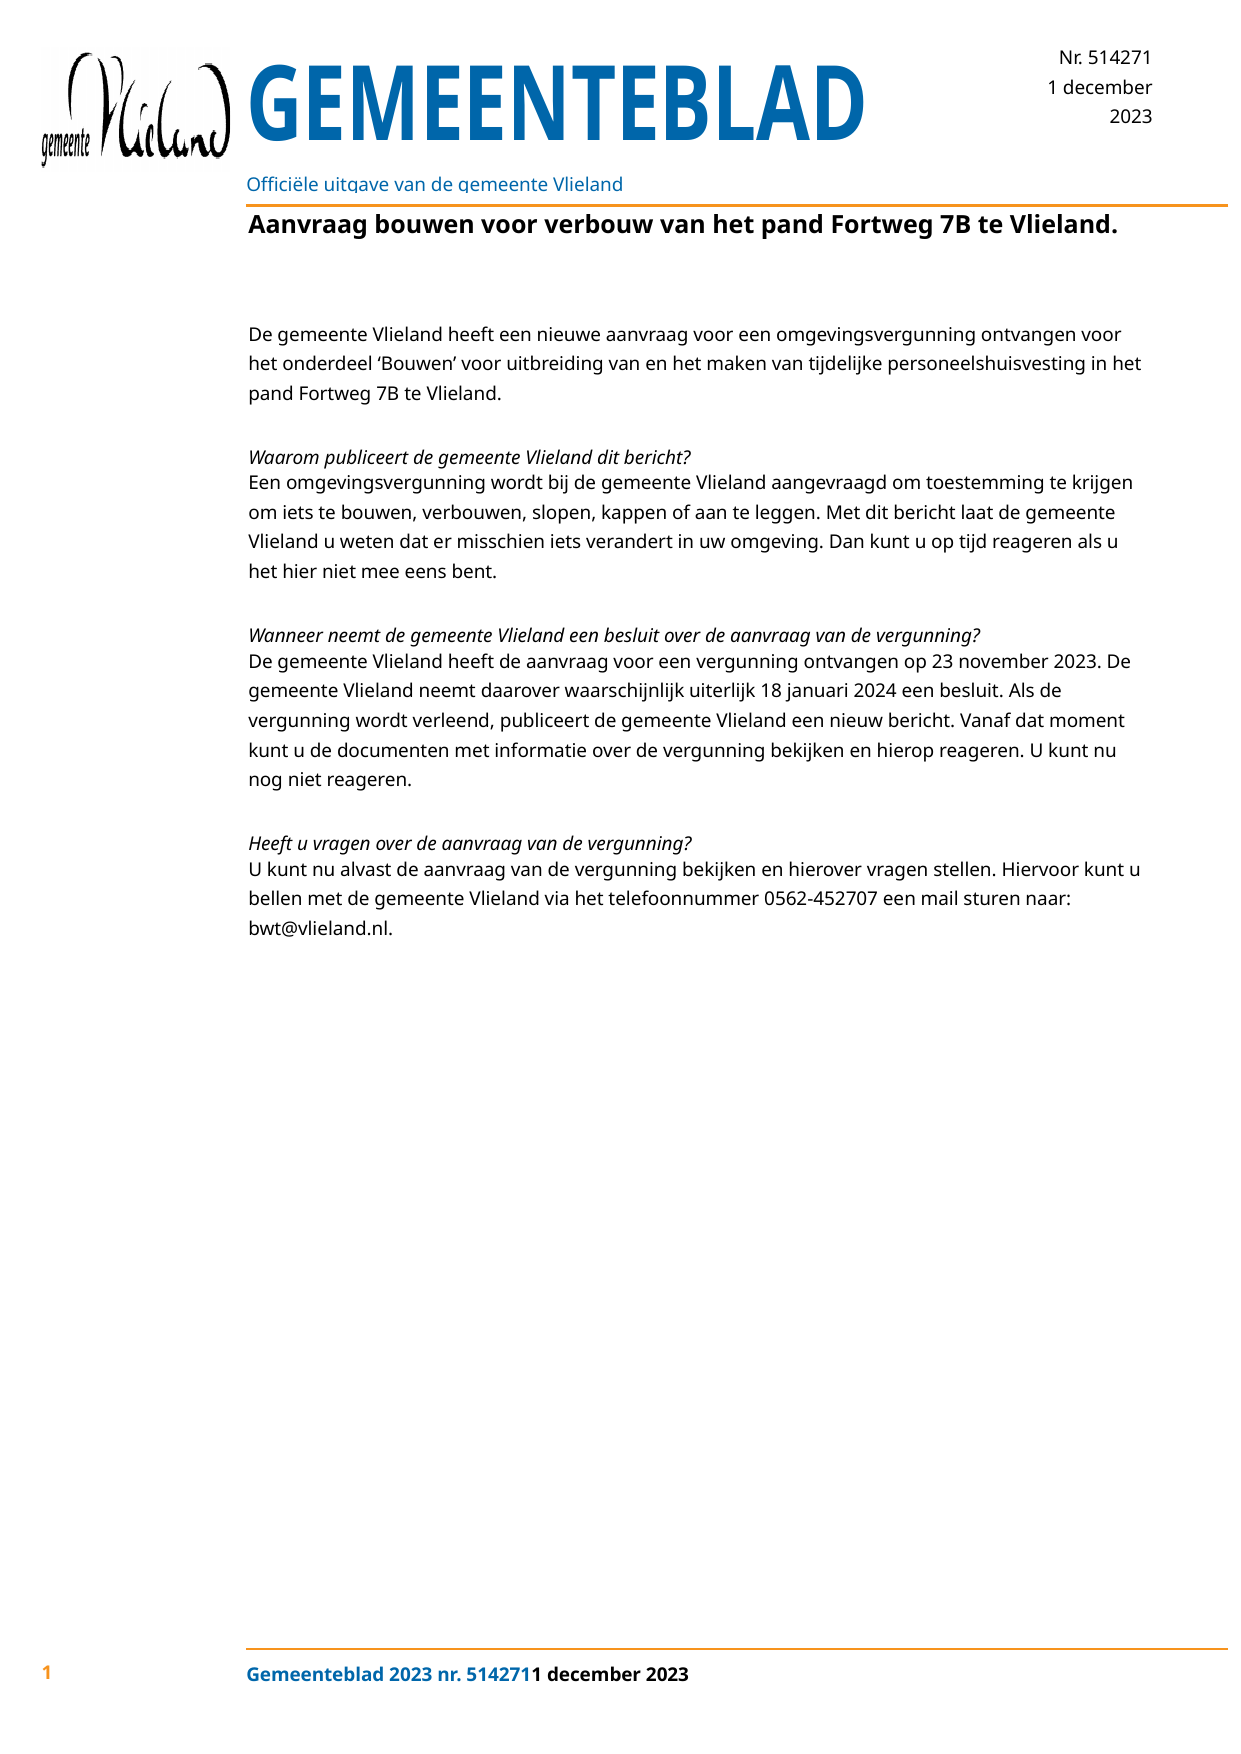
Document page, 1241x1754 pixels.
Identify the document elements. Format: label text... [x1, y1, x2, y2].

text Aanvraag bouwen voor verbouw van het pand Fortweg 7B te Vlieland. [248, 207, 1152, 241]
text Heeft u vragen over de aanvraag van de vergunning? [248, 830, 1152, 856]
text Wanneer neemt de gemeente Vlieland een besluit over de aanvraag van de vergunning? [248, 622, 1152, 648]
text Een omgevingsvergunning wordt bij de gemeente Vlieland aangevraagd om toestemming te krijgen om iets te bouwen, verbouwen, slopen, kappen of aan te leggen. Met dit bericht laat de gemeente Vlieland u weten dat er misschien iets verandert in uw omgeving. Dan kunt u op tijd reageren als u het hier niet mee eens bent. [248, 469, 1152, 584]
picture [41, 47, 231, 172]
text De gemeente Vlieland heeft een nieuwe aanvraag voor een omgevingsvergunning ontvangen voor het onderdeel ‘Bouwen’ voor uitbreiding van en het maken van tijdelijke personeelshuisvesting in het pand Fortweg 7B te Vlieland. [248, 321, 1152, 406]
text De gemeente Vlieland heeft de aanvraag voor een vergunning ontvangen op 23 november 2023. De gemeente Vlieland neemt daarover waarschijnlijk uiterlijk 18 januari 2024 een besluit. Als de vergunning wordt verleend, publiceert de gemeente Vlieland een nieuw bericht. Vanaf dat moment kunt u de documenten met informatie over de vergunning bekijken en hierop reageren. U kunt nu nog niet reageren. [248, 648, 1152, 792]
text U kunt nu alvast de aanvraag van de vergunning bekijken en hierover vragen stellen. Hiervoor kunt u bellen met de gemeente Vlieland via het telefoonnummer 0562-452707 een mail sturen naar: bwt@vlieland.nl. [248, 856, 1152, 941]
text Waarom publiceert de gemeente Vlieland dit bericht? [248, 444, 1152, 469]
